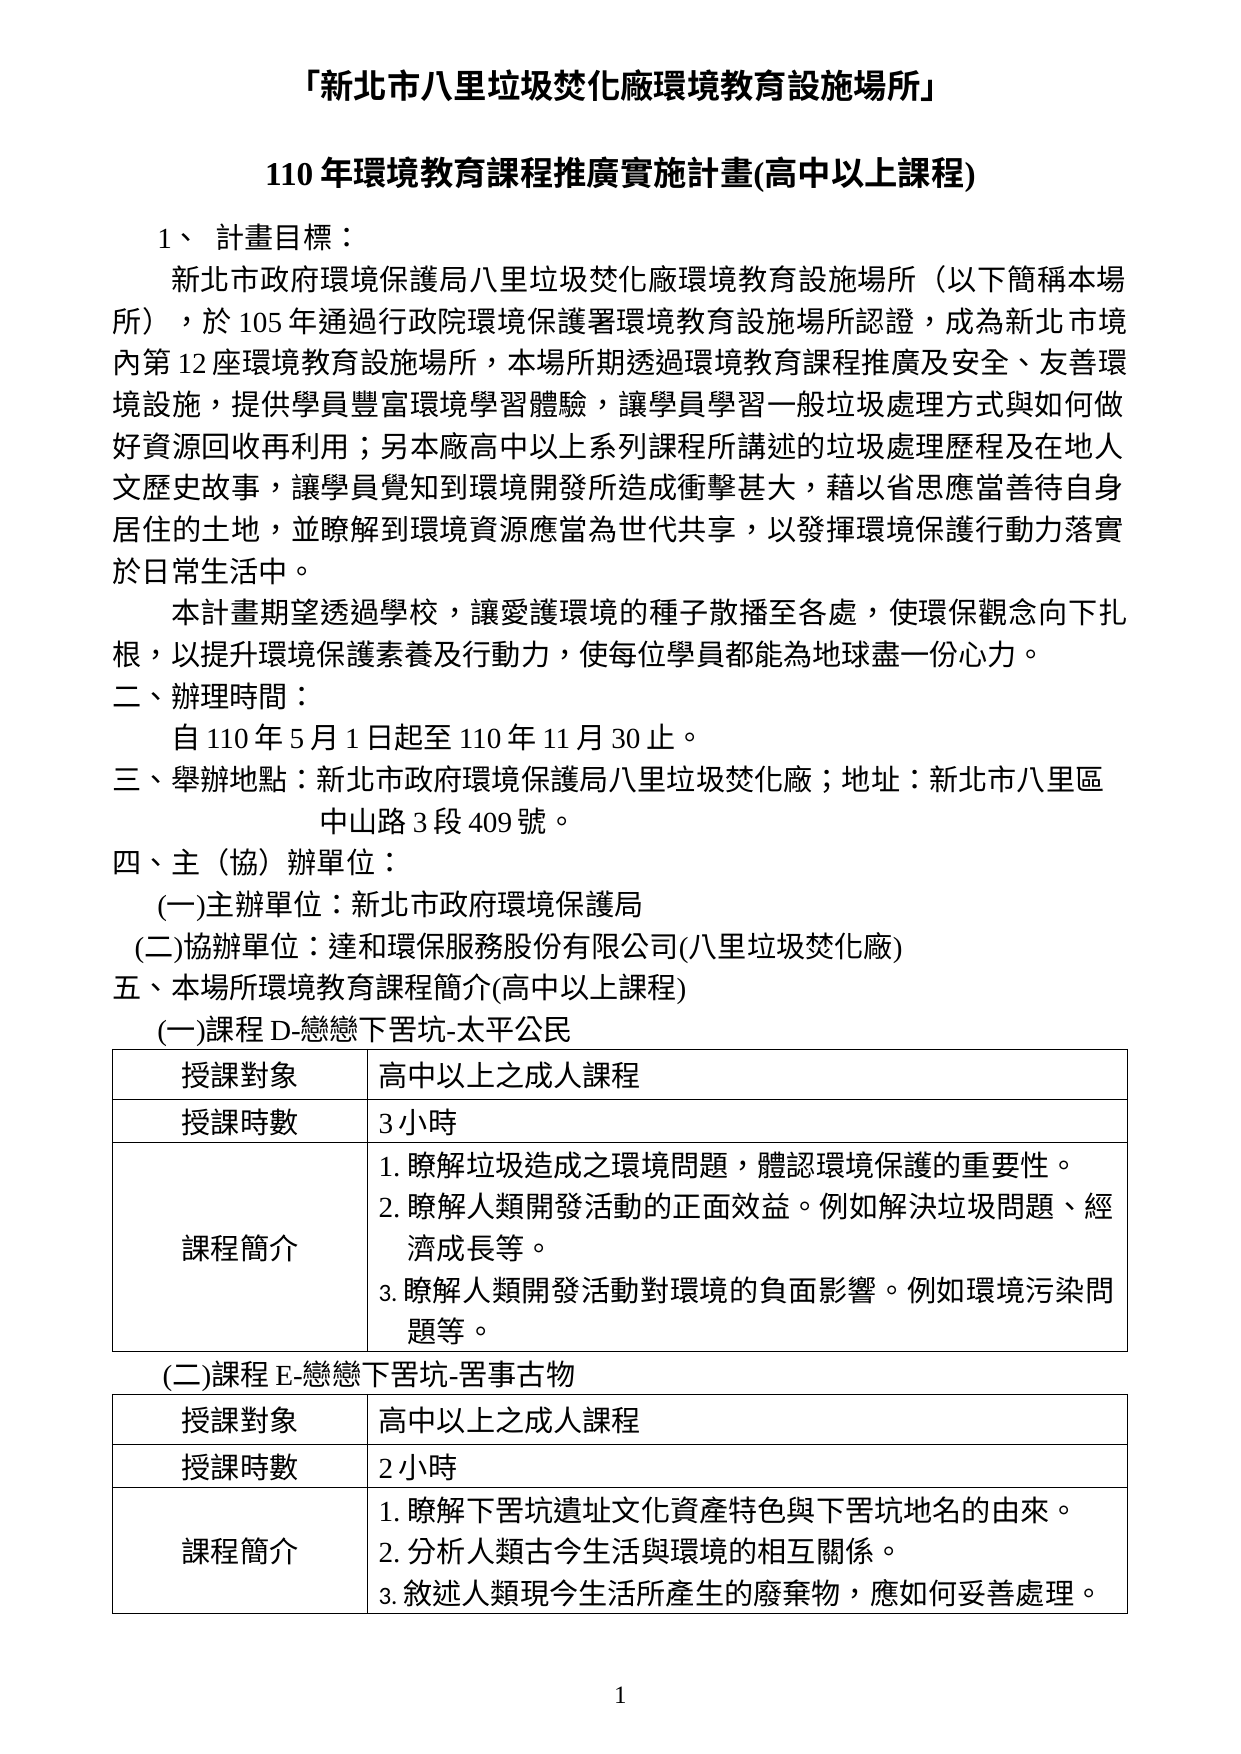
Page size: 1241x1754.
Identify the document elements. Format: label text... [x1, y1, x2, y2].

text 五、本場所環境教育課程簡介(高中以上課程) [112, 965, 1128, 1007]
text 新北市政府環境保護局八里垃圾焚化廠環境教育設施場所（以下簡稱本場所），於105年通過行政院環境保護署環境教育設施場所認證，成為新北市境內第12座環境教育設施場所，本場所期透過環境教育課程推廣及安全、友善環境設施，提供學員豐富環境學習體驗，讓學員學習一般垃圾處理方式與如何做好資源回收再利用；另本廠高中以上系列課程所講述的垃圾處理歷程及在地人文歷史故事，讓學員覺知到環境開發所造成衝擊甚大，藉以省思應當善待自身居住的土地，並瞭解到環境資源應當為世代共享，以發揮環境保護行動力落實於日常生活中。 [112, 257, 1128, 590]
text 「新北市八里垃圾焚化廠環境教育設施場所」 [112, 42, 1128, 105]
text (二)課程E-戀戀下罟坑-罟事古物 [162, 1352, 1128, 1394]
text 自110年5月1日起至110年11月30止。 [112, 715, 1128, 757]
table_cell 授課時數 [113, 1445, 367, 1487]
table_cell 瞭解垃圾造成之環境問題，體認環境保護的重要性。 瞭解人類開發活動的正面效益。例如解決垃圾問題、經濟成長等。 瞭解人類開發活動對環境的負面影響。例如環境污染問題等。 [368, 1143, 1127, 1351]
table_header 高中以上之成人課程 [368, 1050, 1127, 1099]
text 本計畫期望透過學校，讓愛護環境的種子散播至各處，使環保觀念向下扎根，以提升環境保護素養及行動力，使每位學員都能為地球盡一份心力。 [112, 590, 1128, 674]
text 三、舉辦地點：新北市政府環境保護局八里垃圾焚化廠；地址：新北市八里區中山路3段409號。 [112, 757, 1128, 840]
table_cell 課程簡介 [113, 1143, 367, 1351]
text (一)主辦單位：新北市政府環境保護局 [157, 882, 1128, 924]
table_cell 授課時數 [113, 1100, 367, 1142]
table_header 授課對象 [113, 1050, 367, 1099]
text 110年環境教育課程推廣實施計畫(高中以上課程) [112, 129, 1128, 191]
table_cell 2小時 [368, 1445, 1127, 1487]
text (二)協辦單位：達和環保服務股份有限公司(八里垃圾焚化廠) [112, 924, 1128, 965]
text 二、辦理時間： [112, 674, 1128, 715]
table_cell 瞭解下罟坑遺址文化資產特色與下罟坑地名的由來。 分析人類古今生活與環境的相互關係。 敘述人類現今生活所產生的廢棄物，應如何妥善處理。 [368, 1488, 1127, 1613]
table_header 高中以上之成人課程 [368, 1395, 1127, 1444]
table_header 授課對象 [113, 1395, 367, 1444]
list 計畫目標： [157, 215, 1128, 257]
text (一)課程D-戀戀下罟坑-太平公民 [157, 1007, 1128, 1049]
text 四、主（協）辦單位： [112, 840, 1128, 882]
table_cell 課程簡介 [113, 1488, 367, 1613]
table_cell 3小時 [368, 1100, 1127, 1142]
